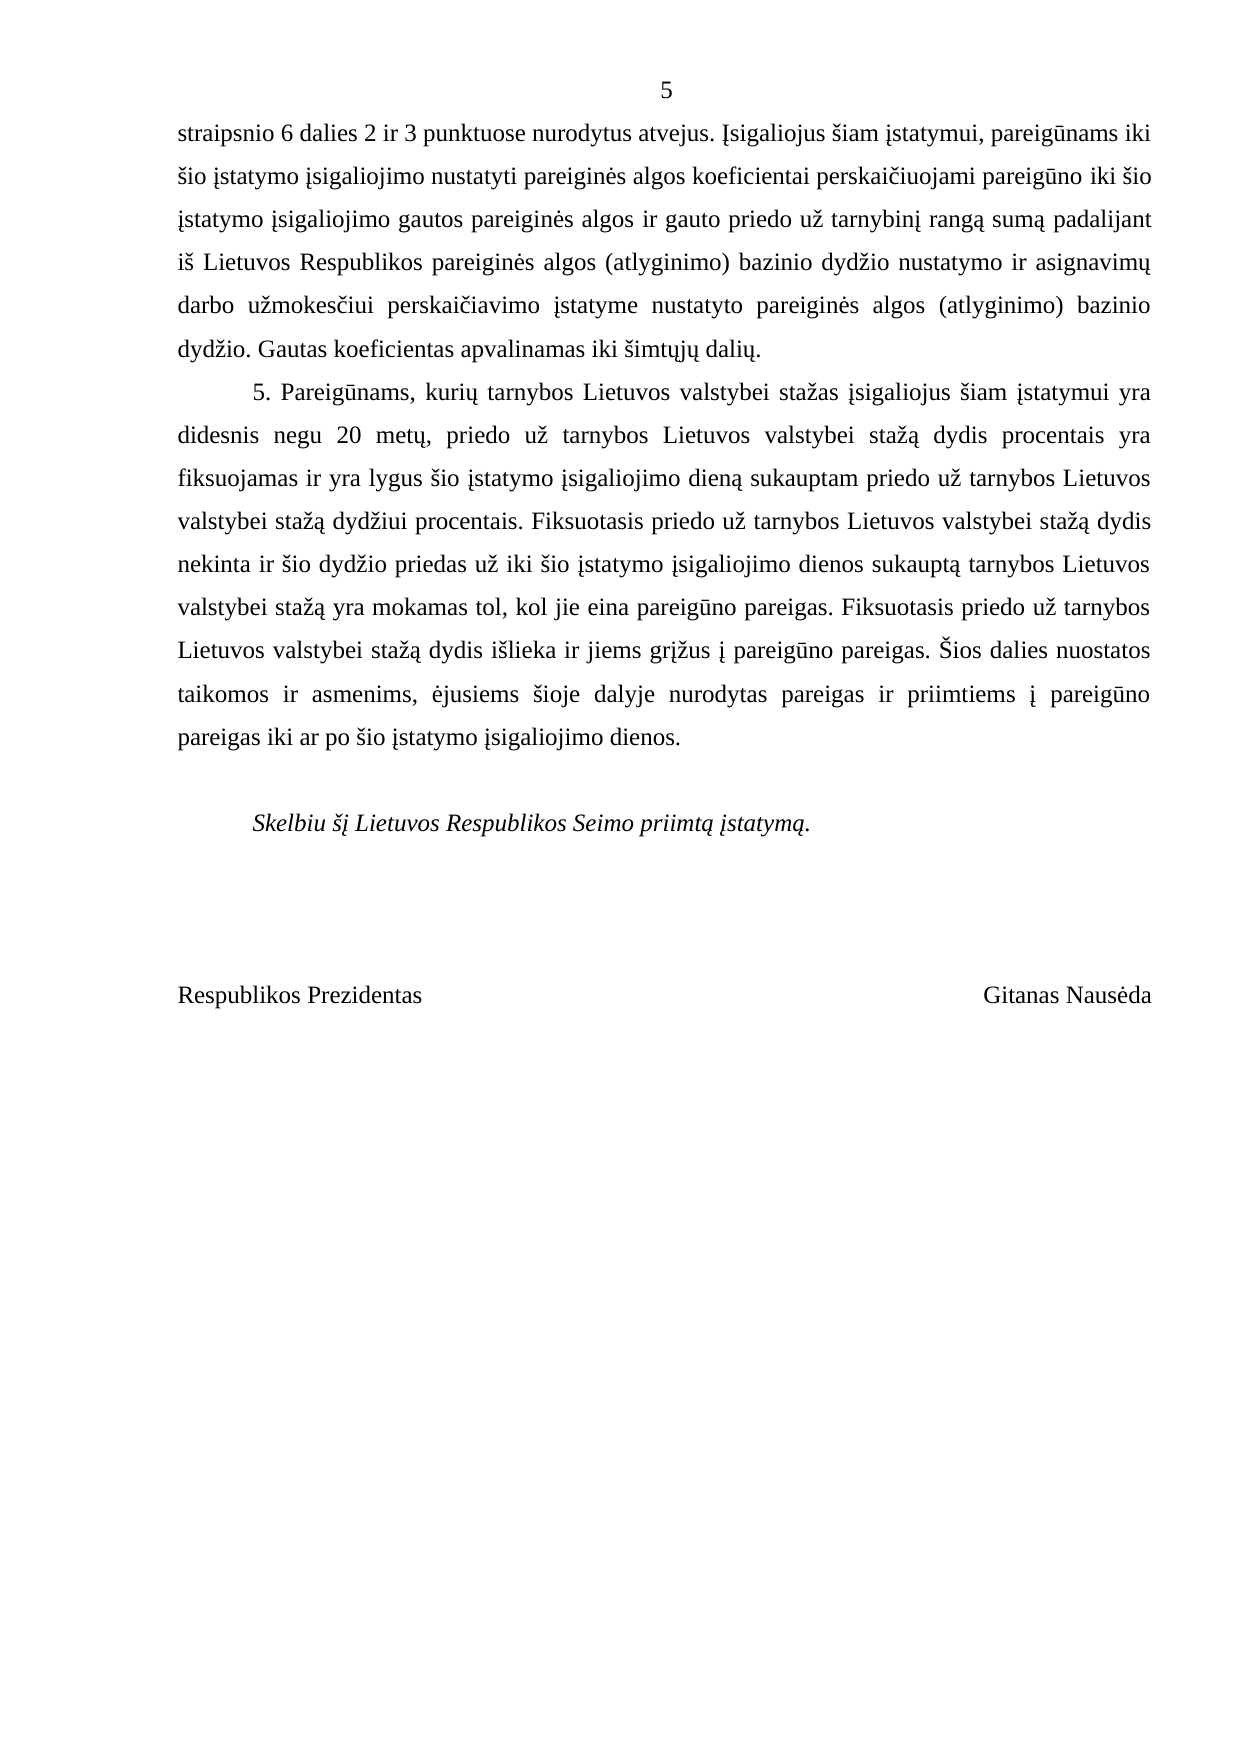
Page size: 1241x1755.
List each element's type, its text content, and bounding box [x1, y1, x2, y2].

text 5. Pareigūnams, kurių tarnybos Lietuvos valstybei stažas įsigaliojus šiam įstatymui yra didesnis negu 20 metų, priedo už tarnybos Lietuvos valstybei stažą dydis procentais yra fiksuojamas ir yra lygus šio įstatymo įsigaliojimo dieną sukauptam priedo už tarnybos Lietuvos valstybei stažą dydžiui procentais. Fiksuotasis priedo už tarnybos Lietuvos valstybei stažą dydis nekinta ir šio dydžio priedas už iki šio įstatymo įsigaliojimo dienos sukauptą tarnybos Lietuvos valstybei stažą yra mokamas tol, kol jie eina pareigūno pareigas. Fiksuotasis priedo už tarnybos Lietuvos valstybei stažą dydis išlieka ir jiems grįžus į pareigūno pareigas. Šios dalies nuostatos taikomos ir asmenims, ėjusiems šioje dalyje nurodytas pareigas ir priimtiems į pareigūno pareigas iki ar po šio įstatymo įsigaliojimo dienos. [177, 377, 1152, 751]
text Skelbiu šį Lietuvos Respublikos Seimo priimtą įstatymą. [177, 808, 1152, 837]
text Respublikos Prezidentas Gitanas Nausėda [177, 981, 1152, 1009]
text straipsnio 6 dalies 2 ir 3 punktuose nurodytus atvejus. Įsigaliojus šiam įstatymui, pareigūnams iki šio įstatymo įsigaliojimo nustatyti pareiginės algos koeficientai perskaičiuojami pareigūno iki šio įstatymo įsigaliojimo gautos pareiginės algos ir gauto priedo už tarnybinį rangą sumą padalijant iš Lietuvos Respublikos pareiginės algos (atlyginimo) bazinio dydžio nustatymo ir asignavimų darbo užmokesčiui perskaičiavimo įstatyme nustatyto pareiginės algos (atlyginimo) bazinio dydžio. Gautas koeficientas apvalinamas iki šimtųjų dalių. [177, 118, 1152, 362]
